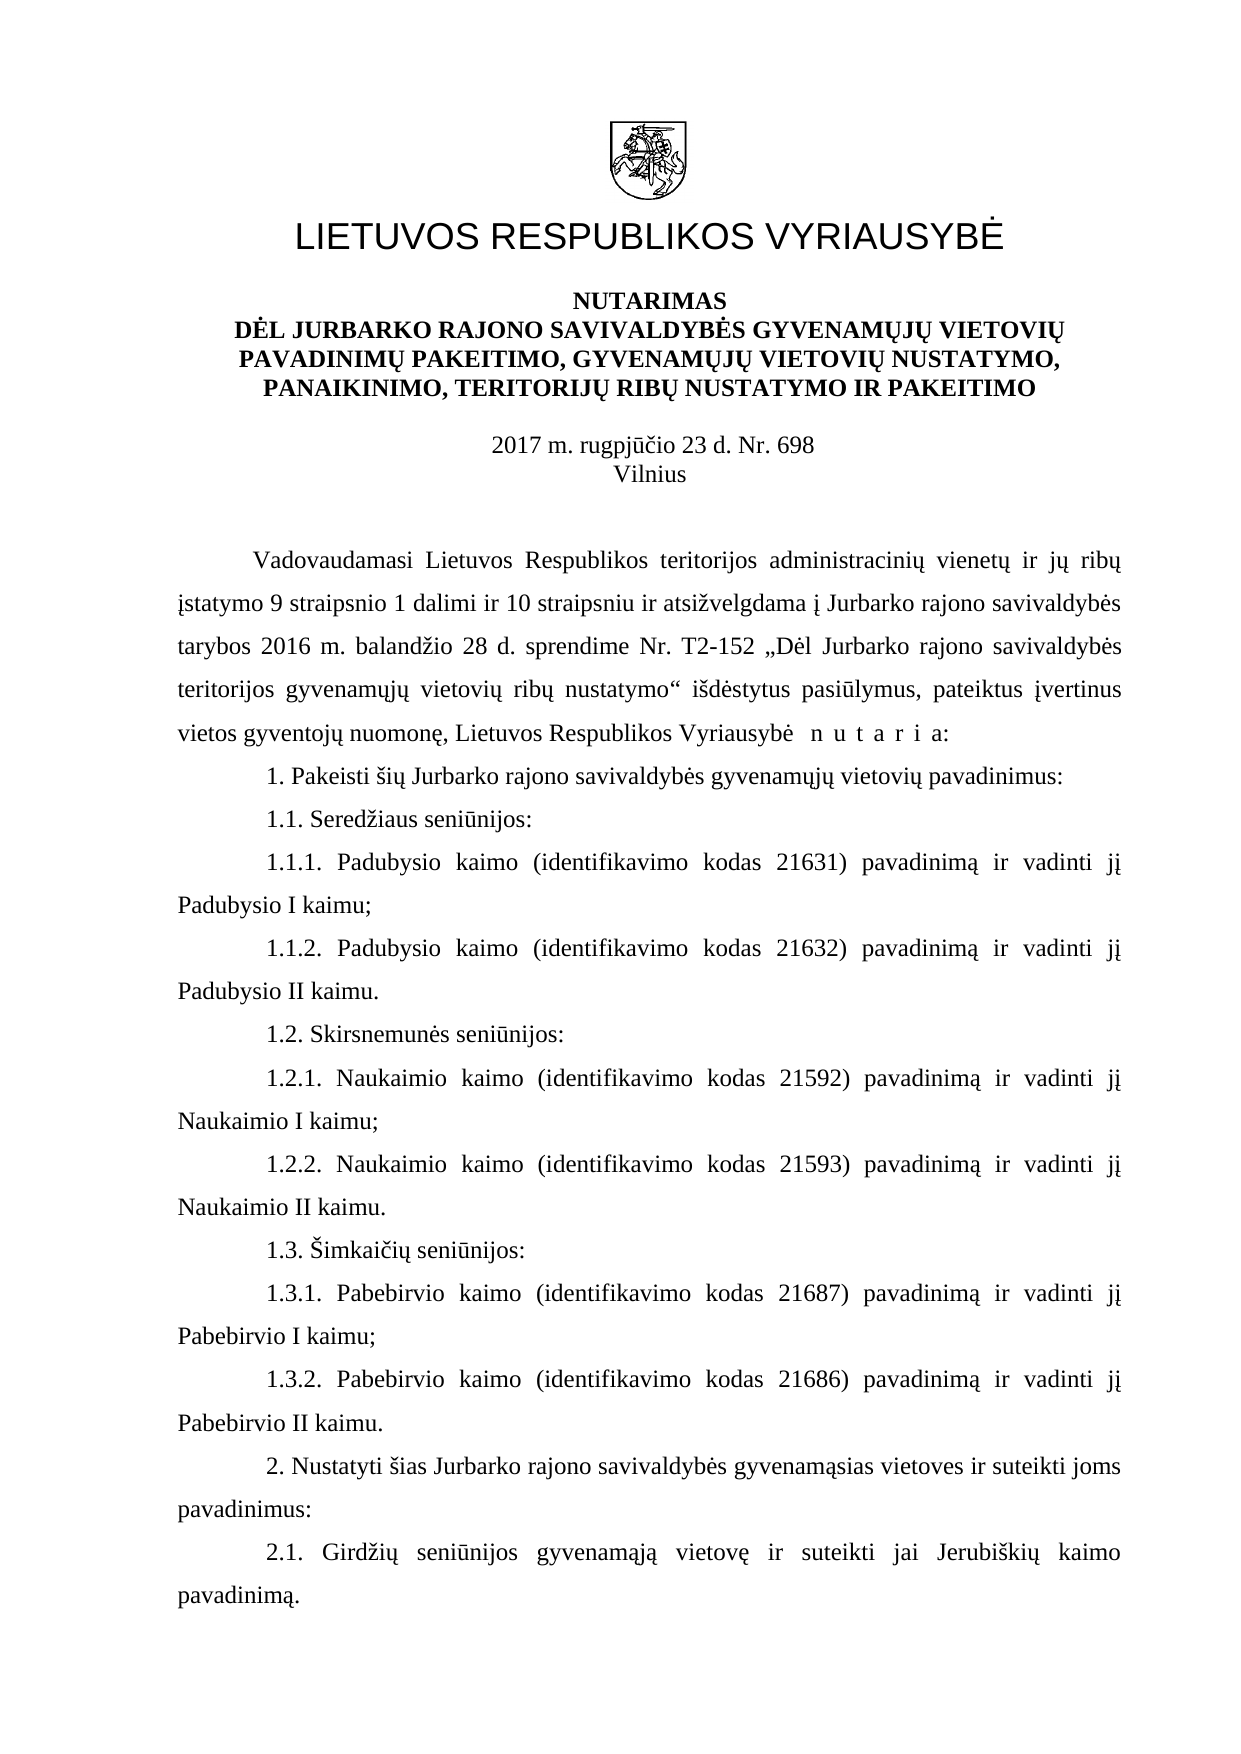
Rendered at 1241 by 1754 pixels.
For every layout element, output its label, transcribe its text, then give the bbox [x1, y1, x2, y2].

text 1.3.2. Pabebirvio kaimo (identifikavimo kodas 21686) pavadinimą ir vadinti jį Pabebirvio II kaimu. [177, 1364, 1122, 1436]
text 1.2.2. Naukaimio kaimo (identifikavimo kodas 21593) pavadinimą ir vadinti jį Naukaimio II kaimu. [177, 1149, 1122, 1221]
text 1.2.1. Naukaimio kaimo (identifikavimo kodas 21592) pavadinimą ir vadinti jį Naukaimio I kaimu; [177, 1063, 1122, 1134]
text Lietuvos Respublikos Vyriausybė [177, 214, 1122, 258]
text nutarimas [177, 286, 1122, 315]
text Vadovaudamasi Lietuvos Respublikos teritorijos administracinių vienetų ir jų ribų įstatymo 9 straipsnio 1 dalimi ir 10 straipsniu ir atsižvelgdama į Jurbarko rajono savivaldybės tarybos 2016 m. balandžio 28 d. sprendime Nr. T2-152 „Dėl Jurbarko rajono savivaldybės teritorijos gyvenamųjų vietovių ribų nustatymo“ išdėstytus pasiūlymus, pateiktus įvertinus vietos gyventojų nuomonę, Lietuvos Respublikos Vyriausybė nutaria: [177, 545, 1122, 746]
text DĖL JURBARKO RAJONO SAVIVALDYBĖS GYVENAMŲJŲ VIETOVIŲ PAVADINIMŲ PAKEITIMO, GYVENAMŲJŲ VIETOVIŲ NUSTATYMO, PANAIKINIMO, TERITORIJŲ RIBŲ NUSTATYMO ir PAkeitimo [177, 315, 1122, 401]
text Vilnius [177, 459, 1122, 488]
text 1.2. Skirsnemunės seniūnijos: [177, 1019, 1122, 1048]
text 2. Nustatyti šias Jurbarko rajono savivaldybės gyvenamąsias vietoves ir suteikti joms pavadinimus: [177, 1451, 1122, 1523]
text 1.1.1. Padubysio kaimo (identifikavimo kodas 21631) pavadinimą ir vadinti jį Padubysio I kaimu; [177, 847, 1122, 919]
text 1.3.1. Pabebirvio kaimo (identifikavimo kodas 21687) pavadinimą ir vadinti jį Pabebirvio I kaimu; [177, 1278, 1122, 1350]
text 2017 m. rugpjūčio 23 d. Nr. 698 [177, 430, 1122, 459]
text 2.1. Girdžių seniūnijos gyvenamąją vietovę ir suteikti jai Jerubiškių kaimo pavadinimą. [177, 1537, 1122, 1609]
text 1. Pakeisti šių Jurbarko rajono savivaldybės gyvenamųjų vietovių pavadinimus: [177, 761, 1122, 789]
text 1.1. Seredžiaus seniūnijos: [177, 804, 1122, 833]
text 1.1.2. Padubysio kaimo (identifikavimo kodas 21632) pavadinimą ir vadinti jį Padubysio II kaimu. [177, 933, 1122, 1005]
text 1.3. Šimkaičių seniūnijos: [177, 1235, 1122, 1264]
